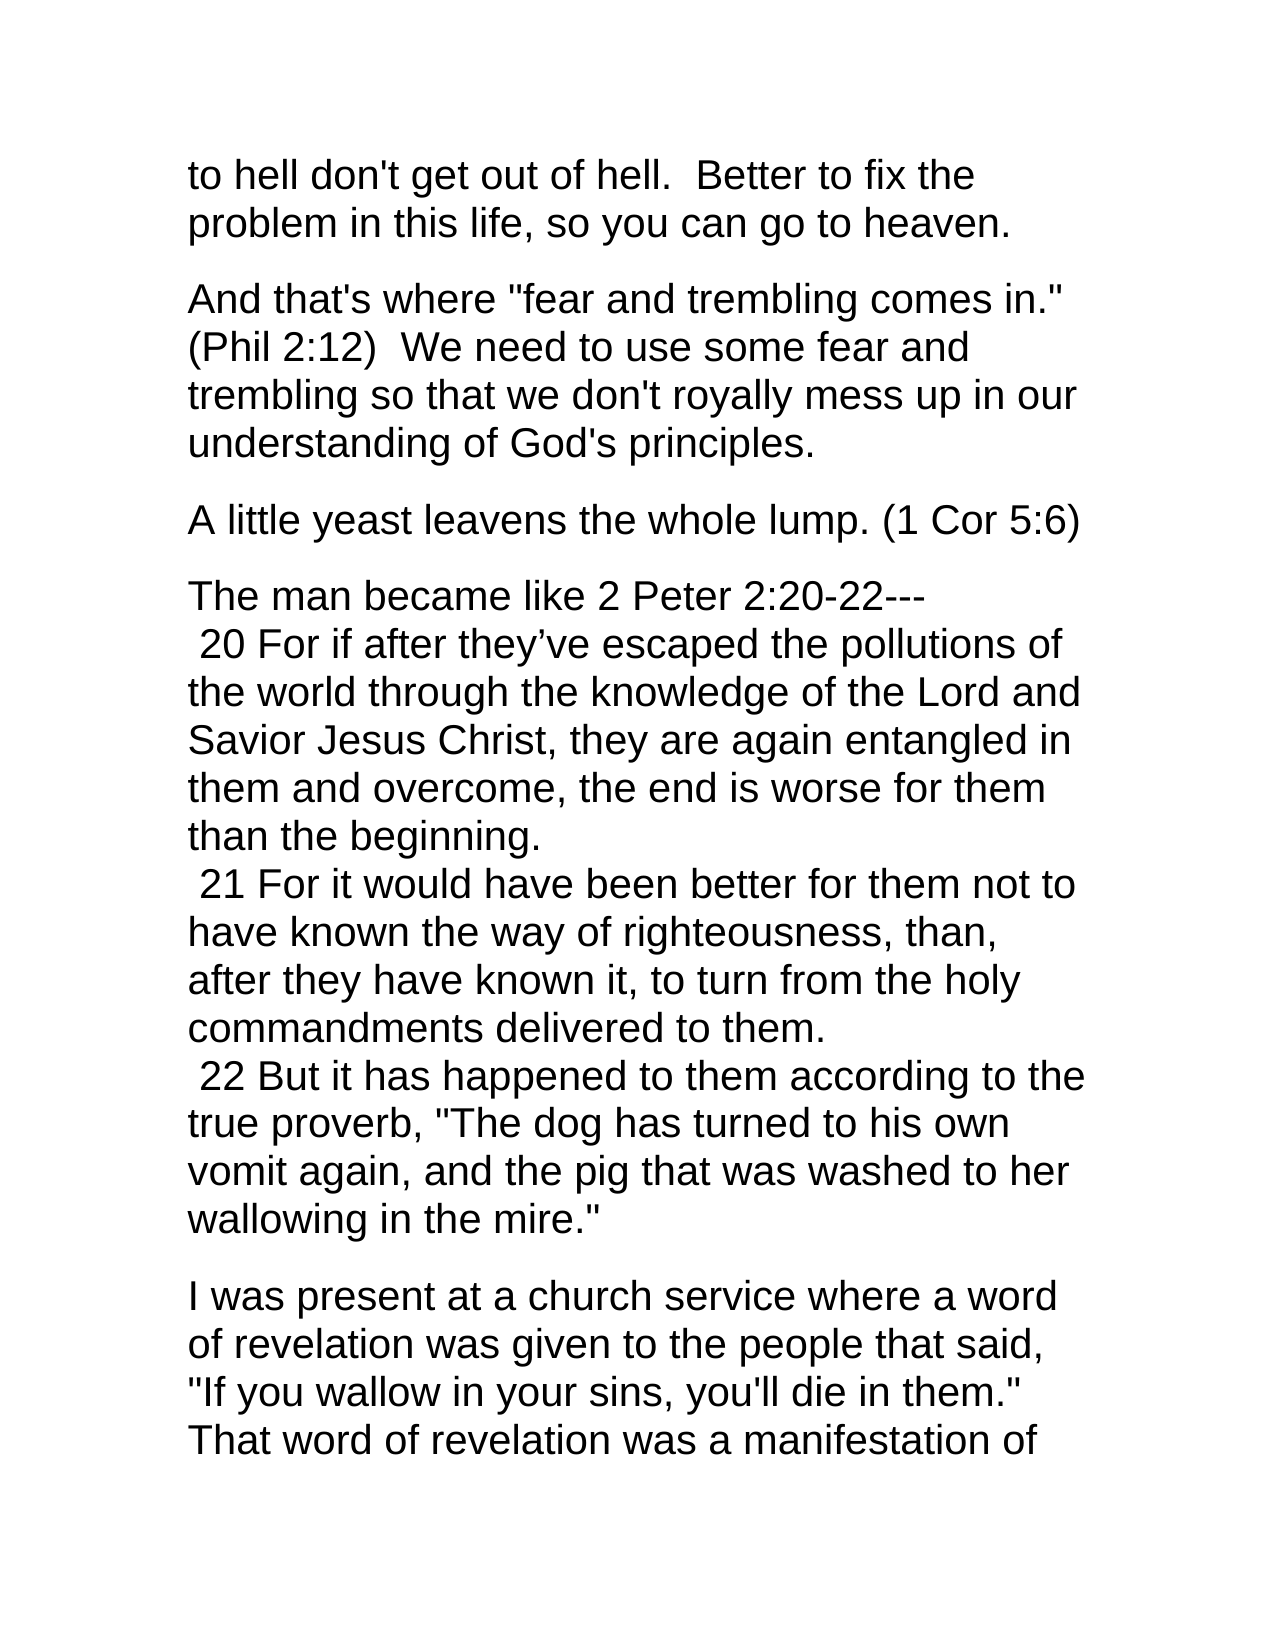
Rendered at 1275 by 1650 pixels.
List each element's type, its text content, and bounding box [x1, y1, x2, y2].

text 20 For if after they’ve escaped the pollutions of the world through the knowledge of the Lord and Savior Jesus Christ, they are again entangled in them and overcome, the end is worse for them than the beginning. [187, 619, 1087, 859]
text 22 But it has happened to them according to the true proverb, "The dog has turned to his own vomit again, and the pig that was washed to her wallowing in the mire." [187, 1051, 1087, 1242]
text A little yeast leavens the whole lump. (1 Cor 5:6) [187, 495, 1087, 543]
text The man became like 2 Peter 2:20-22--- [187, 572, 1087, 619]
text I was present at a church service where a word of revelation was given to the people that said, "If you wallow in your sins, you'll die in them." That word of revelation was a manifestation of [187, 1271, 1087, 1463]
text to hell don't get out of hell. Better to fix the problem in this life, so you can go to heaven. [187, 150, 1087, 246]
text 21 For it would have been better for them not to have known the way of righteousness, than, after they have known it, to turn from the holy commandments delivered to them. [187, 859, 1087, 1051]
text And that's where "fear and trembling comes in." (Phil 2:12) We need to use some fear and trembling so that we don't royally mess up in our understanding of God's principles. [187, 274, 1087, 466]
